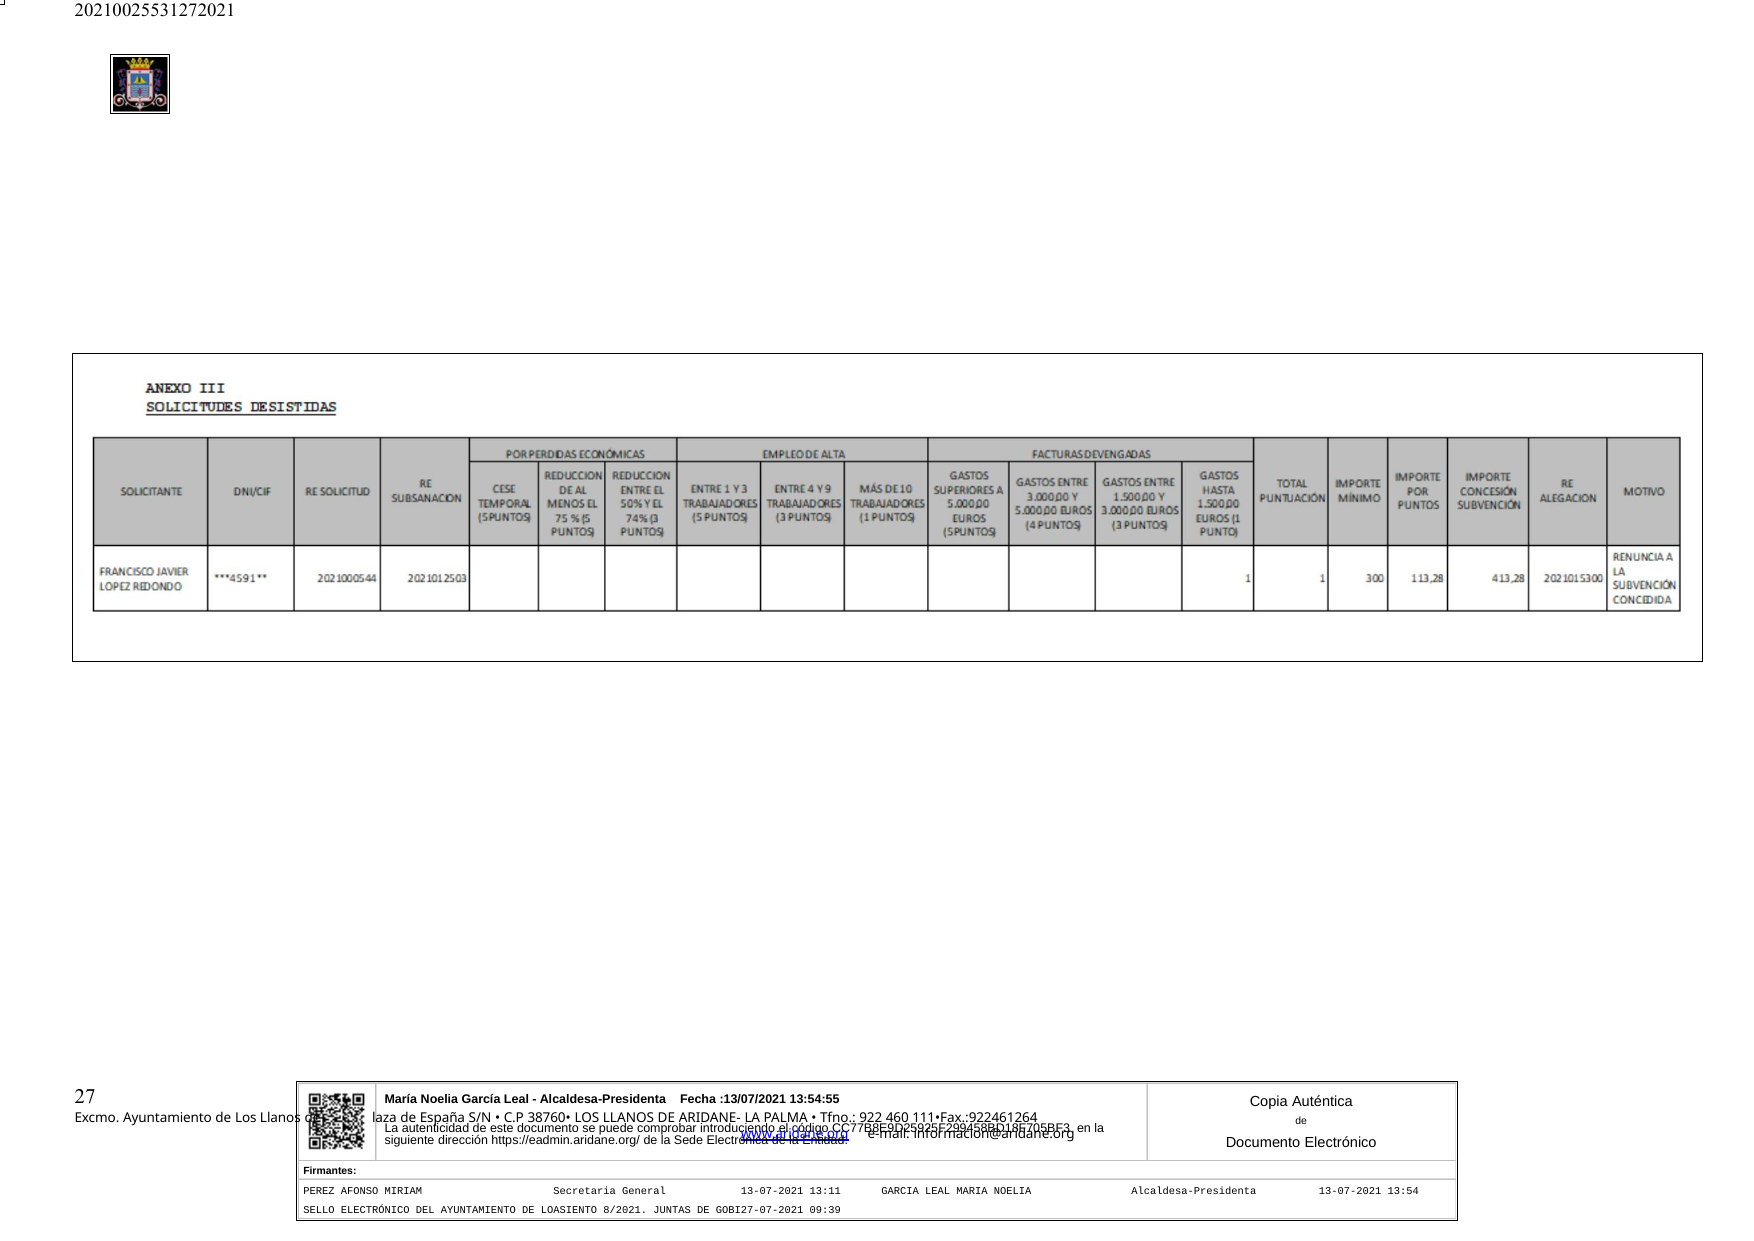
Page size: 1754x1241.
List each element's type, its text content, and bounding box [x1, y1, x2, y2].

text PEREZ AFONSO MIRIAM [303, 1185, 553, 1197]
text Secretaria General [553, 1185, 682, 1197]
text www.aridane.org [741, 1125, 863, 1133]
text 2 [74, 1086, 85, 1109]
text Documento Electrónico [1226, 1135, 1399, 1151]
text [682, 1185, 741, 1197]
text 7 [85, 1086, 120, 1109]
text laza de España S/N • C.P 38760• LOS LLANOS DE ARIDANE- LA PALMA • Tfno.: 922 460 111•Fax.:922461264 [372, 1109, 1051, 1125]
text María Noelia García Leal - Alcaldesa-Presidenta Fecha :13/07/2021 13:54:55 [384, 1093, 865, 1107]
picture [73, 354, 1702, 661]
picture [111, 55, 169, 113]
text Excmo. Ayuntamiento de Los Llanos de [74, 1109, 332, 1125]
text La autenticidad de este documento se puede comprobar introduciendo el código CC77B8E9D25925F299458BD18F705BF3 en la [384, 1121, 1130, 1135]
text Copia Auténtica [1249, 1093, 1374, 1109]
text e-mail: informacion@aridane.org [867, 1125, 1086, 1142]
text 13-07-2021 13:11 [741, 1185, 856, 1197]
text siguiente dirección https://eadmin.aridane.org/ de la Sede Electrónica de la Entidad. [384, 1133, 873, 1147]
text de [1295, 1116, 1322, 1127]
text Firmantes: [303, 1166, 866, 1177]
text 0210025531272021 [84, 0, 261, 21]
text GARCIA LEAL MARIA NOELIA [881, 1185, 1054, 1197]
text Alcaldesa-Presidenta [1131, 1185, 1275, 1197]
text 13-07-2021 13:54 [1319, 1185, 1434, 1197]
text 2 [74, 0, 84, 21]
picture [297, 1082, 1457, 1220]
text SELLO ELECTRÓNICO DEL AYUNTAMIENTO DE LOASIENTO 8/2021. JUNTAS DE GOBI27-07-2021 09:39 [303, 1204, 866, 1216]
